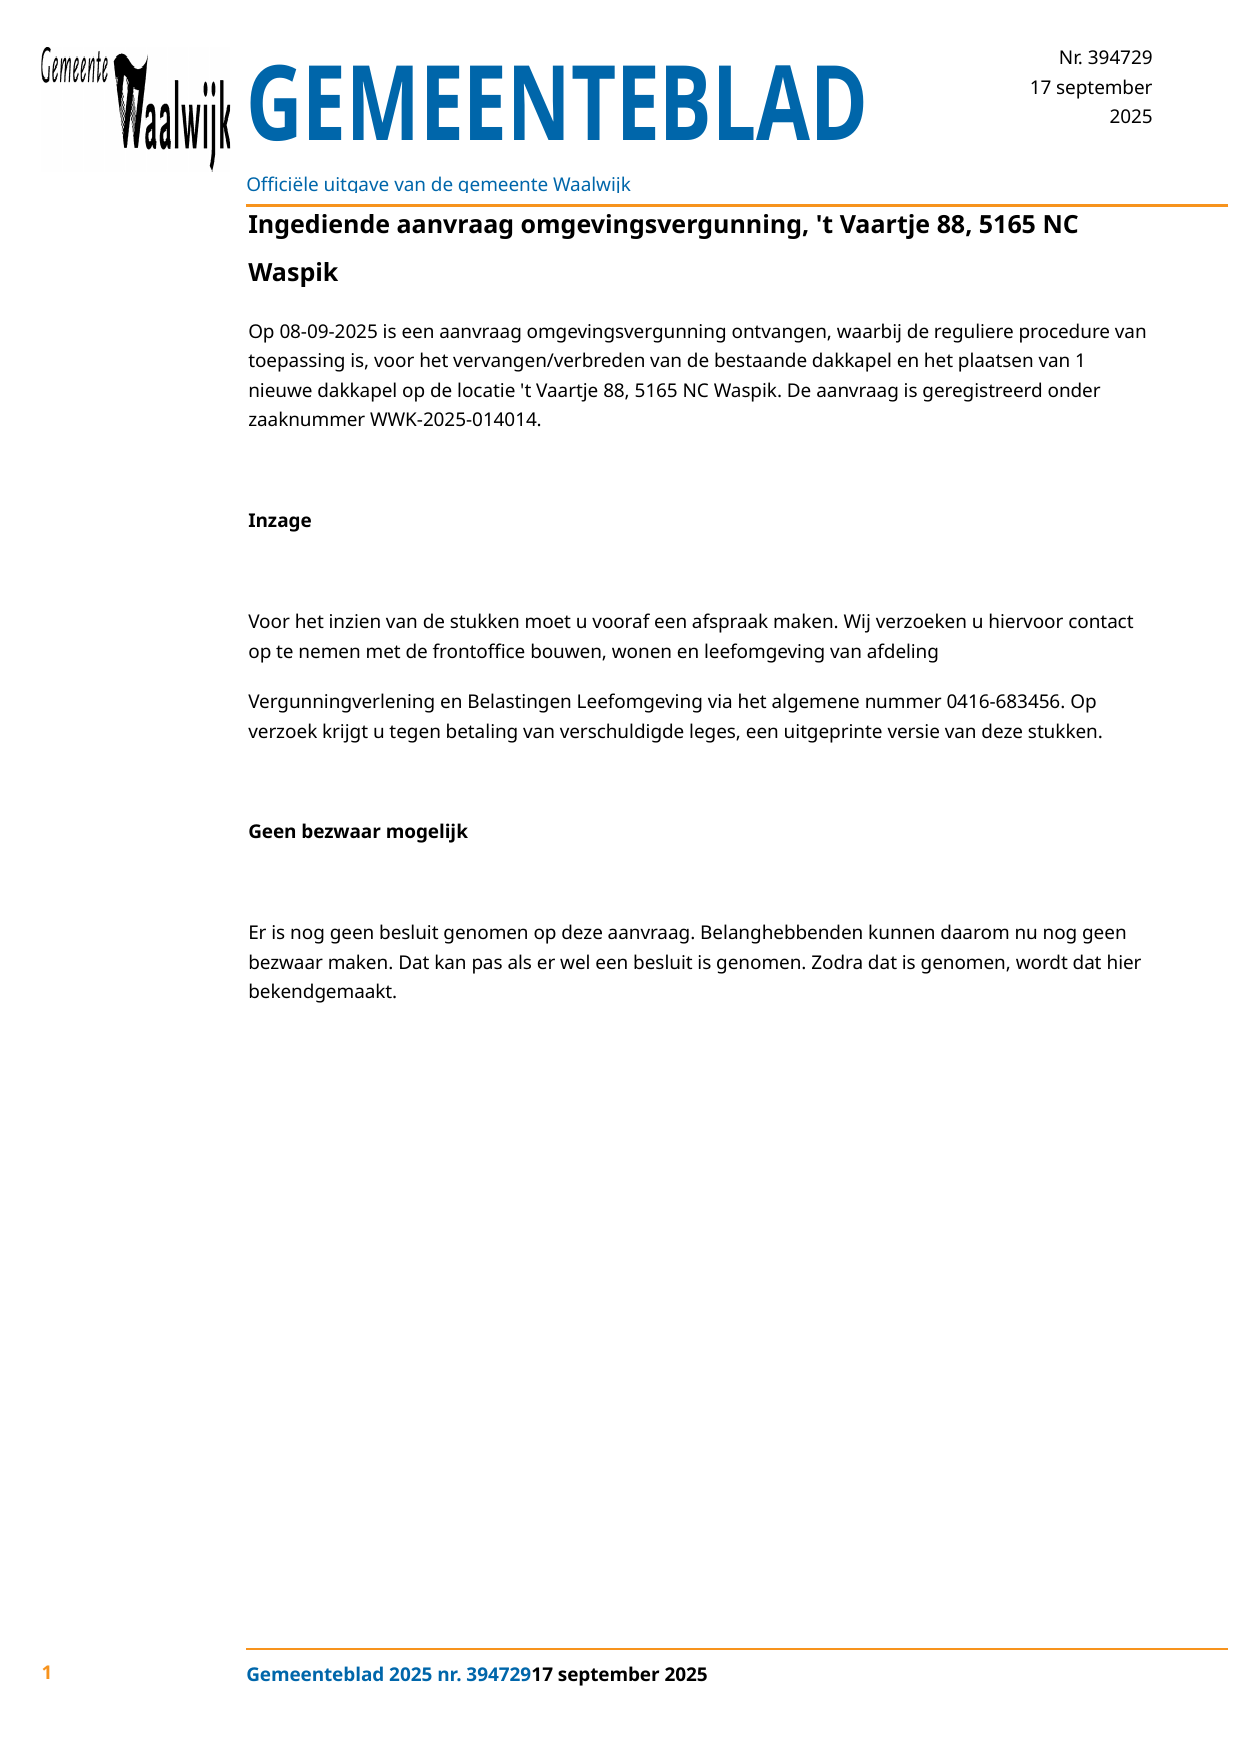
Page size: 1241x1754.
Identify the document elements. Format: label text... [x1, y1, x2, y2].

text Ingediende aanvraag omgevingsvergunning, 't Vaartje 88, 5165 NC Waspik [248, 207, 1152, 288]
text Voor het inzien van de stukken moet u vooraf een afspraak maken. Wij verzoeken u hiervoor contact op te nemen met de frontoffice bouwen, wonen en leefomgeving van afdeling [248, 608, 1152, 664]
text Vergunningverlening en Belastingen Leefomgeving via het algemene nummer 0416-683456. Op verzoek krijgt u tegen betaling van verschuldigde leges, een uitgeprinte versie van deze stukken. [248, 688, 1152, 744]
text Inzage [248, 507, 1152, 533]
picture [41, 47, 231, 172]
text Op 08-09-2025 is een aanvraag omgevingsvergunning ontvangen, waarbij de reguliere procedure van toepassing is, voor het vervangen/verbreden van de bestaande dakkapel en het plaatsen van 1 nieuwe dakkapel op de locatie 't Vaartje 88, 5165 NC Waspik. De aanvraag is geregistreerd onder zaaknummer WWK-2025-014014. [248, 318, 1152, 432]
text Er is nog geen besluit genomen op deze aanvraag. Belanghebbenden kunnen daarom nu nog geen bezwaar maken. Dat kan pas als er wel een besluit is genomen. Zodra dat is genomen, wordt dat hier bekendgemaakt. [248, 919, 1152, 1004]
text Geen bezwaar mogelijk [248, 819, 1152, 844]
